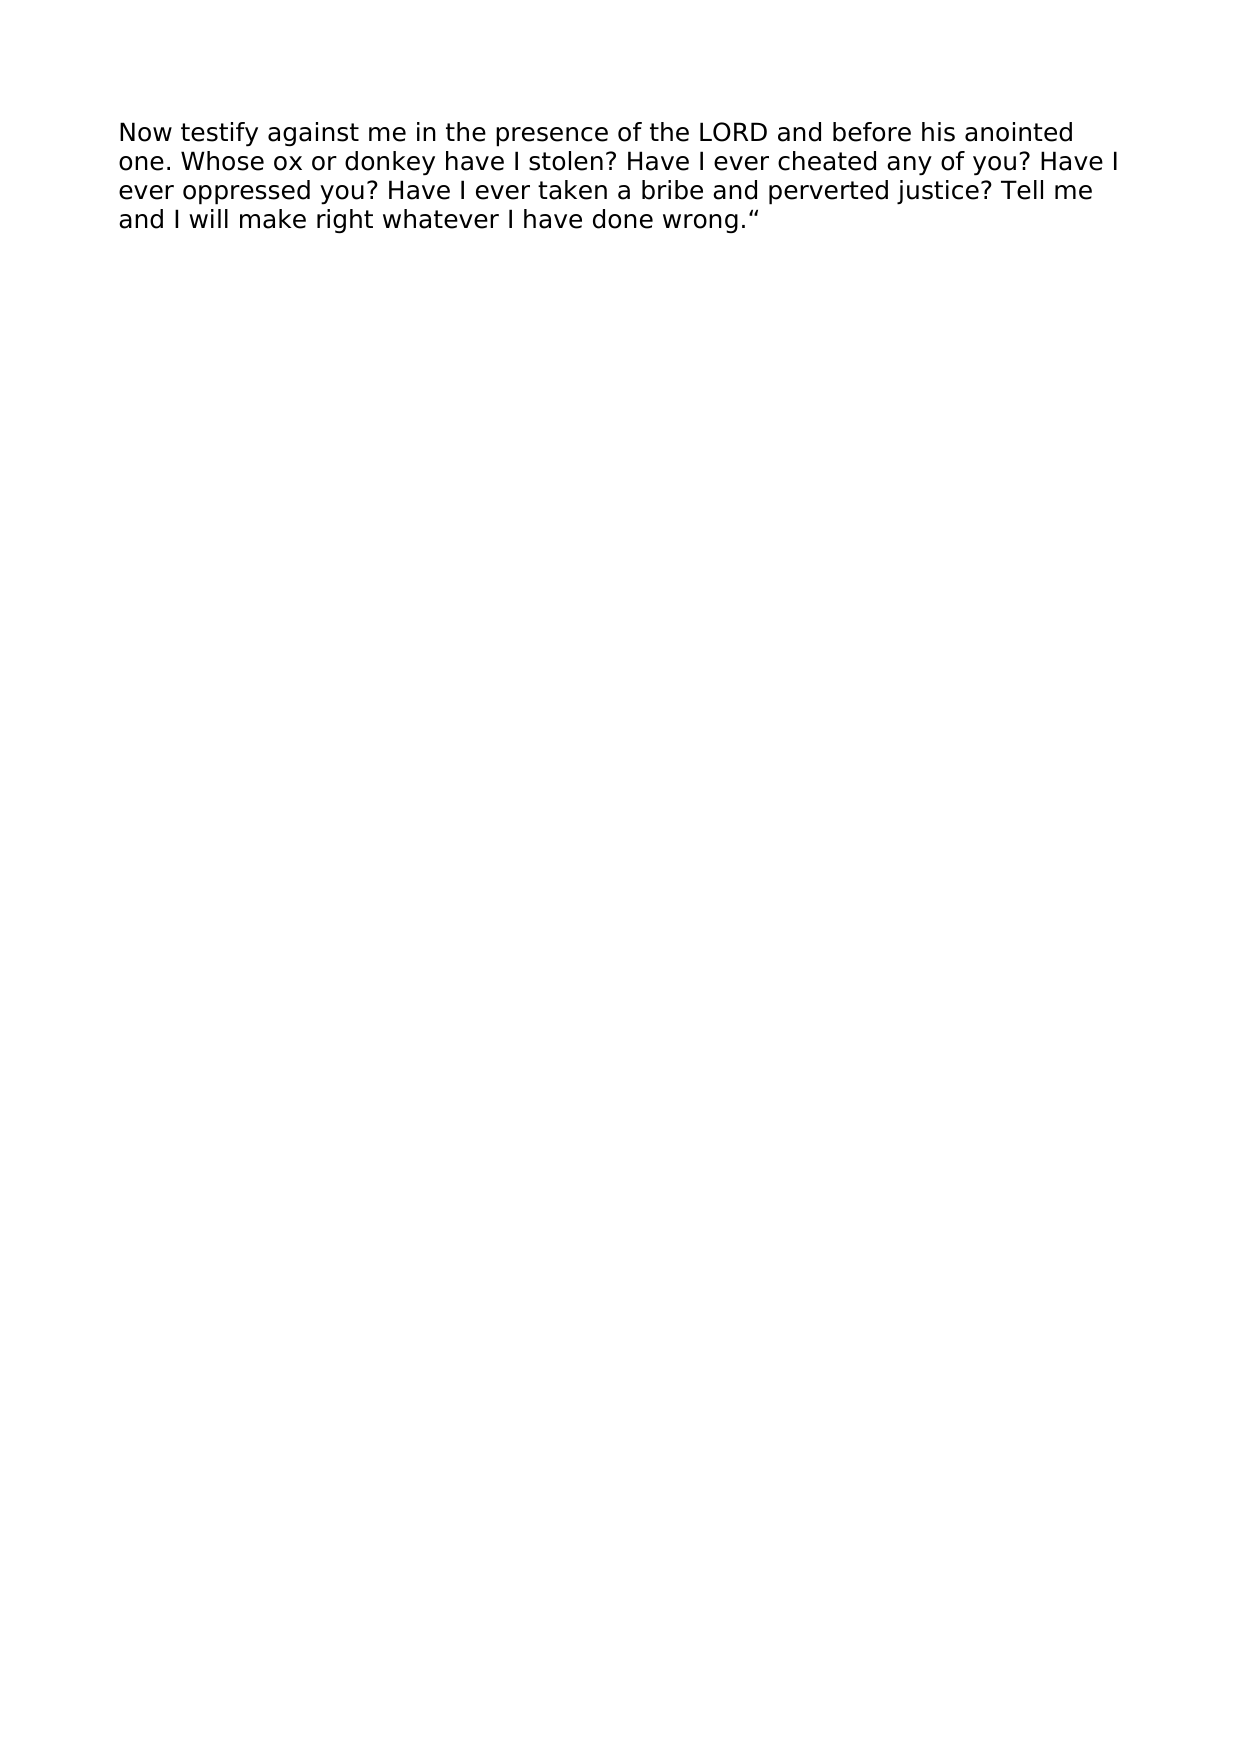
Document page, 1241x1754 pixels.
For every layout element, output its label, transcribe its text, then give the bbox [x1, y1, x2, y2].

text Now testify against me in the presence of the LORD and before his anointed one. Whose ox or donkey have I stolen? Have I ever cheated any of you? Have I ever oppressed you? Have I ever taken a bribe and perverted justice? Tell me and I will make right whatever I have done wrong.“ [118, 118, 1122, 235]
